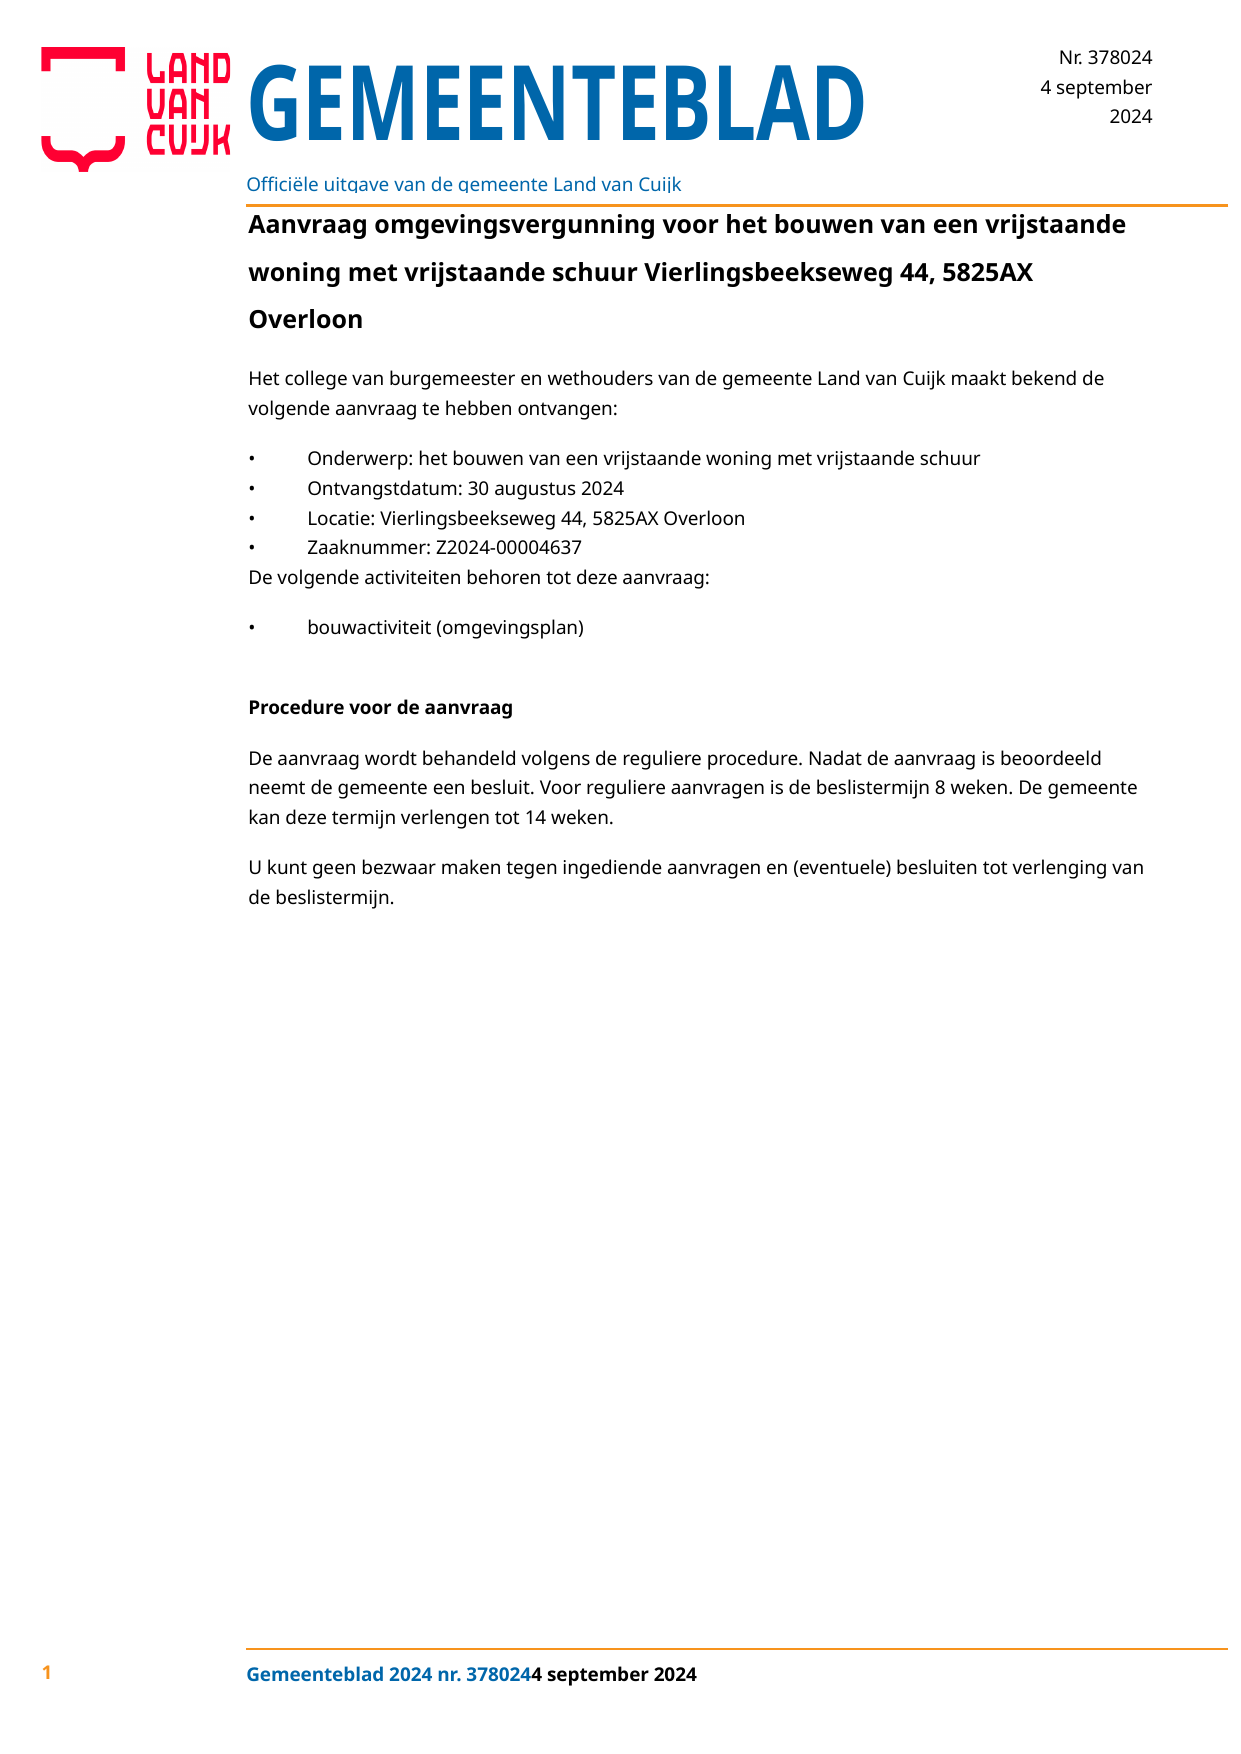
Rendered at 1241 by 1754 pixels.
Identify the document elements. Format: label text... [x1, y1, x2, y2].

picture [41, 47, 231, 172]
text De aanvraag wordt behandeld volgens de reguliere procedure. Nadat de aanvraag is beoordeeld neemt de gemeente een besluit. Voor reguliere aanvragen is de beslistermijn 8 weken. De gemeente kan deze termijn verlengen tot 14 weken. [248, 745, 1152, 829]
list Ontvangstdatum: 30 augustus 2024 [248, 475, 1152, 501]
text Aanvraag omgevingsvergunning voor het bouwen van een vrijstaande woning met vrijstaande schuur Vierlingsbeekseweg 44, 5825AX Overloon [248, 207, 1152, 336]
text U kunt geen bezwaar maken tegen ingediende aanvragen en (eventuele) besluiten tot verlenging van de beslistermijn. [248, 854, 1152, 909]
text Procedure voor de aanvraag [248, 694, 1152, 720]
list Zaaknummer: Z2024-00004637 [248, 534, 1152, 560]
text Het college van burgemeester en wethouders van de gemeente Land van Cuijk maakt bekend de volgende aanvraag te hebben ontvangen: [248, 366, 1152, 421]
list bouwactiviteit (omgevingsplan) [248, 614, 1152, 640]
list Locatie: Vierlingsbeekseweg 44, 5825AX Overloon [248, 505, 1152, 530]
text De volgende activiteiten behoren tot deze aanvraag: [248, 564, 1152, 589]
list Onderwerp: het bouwen van een vrijstaande woning met vrijstaande schuur [248, 446, 1152, 471]
